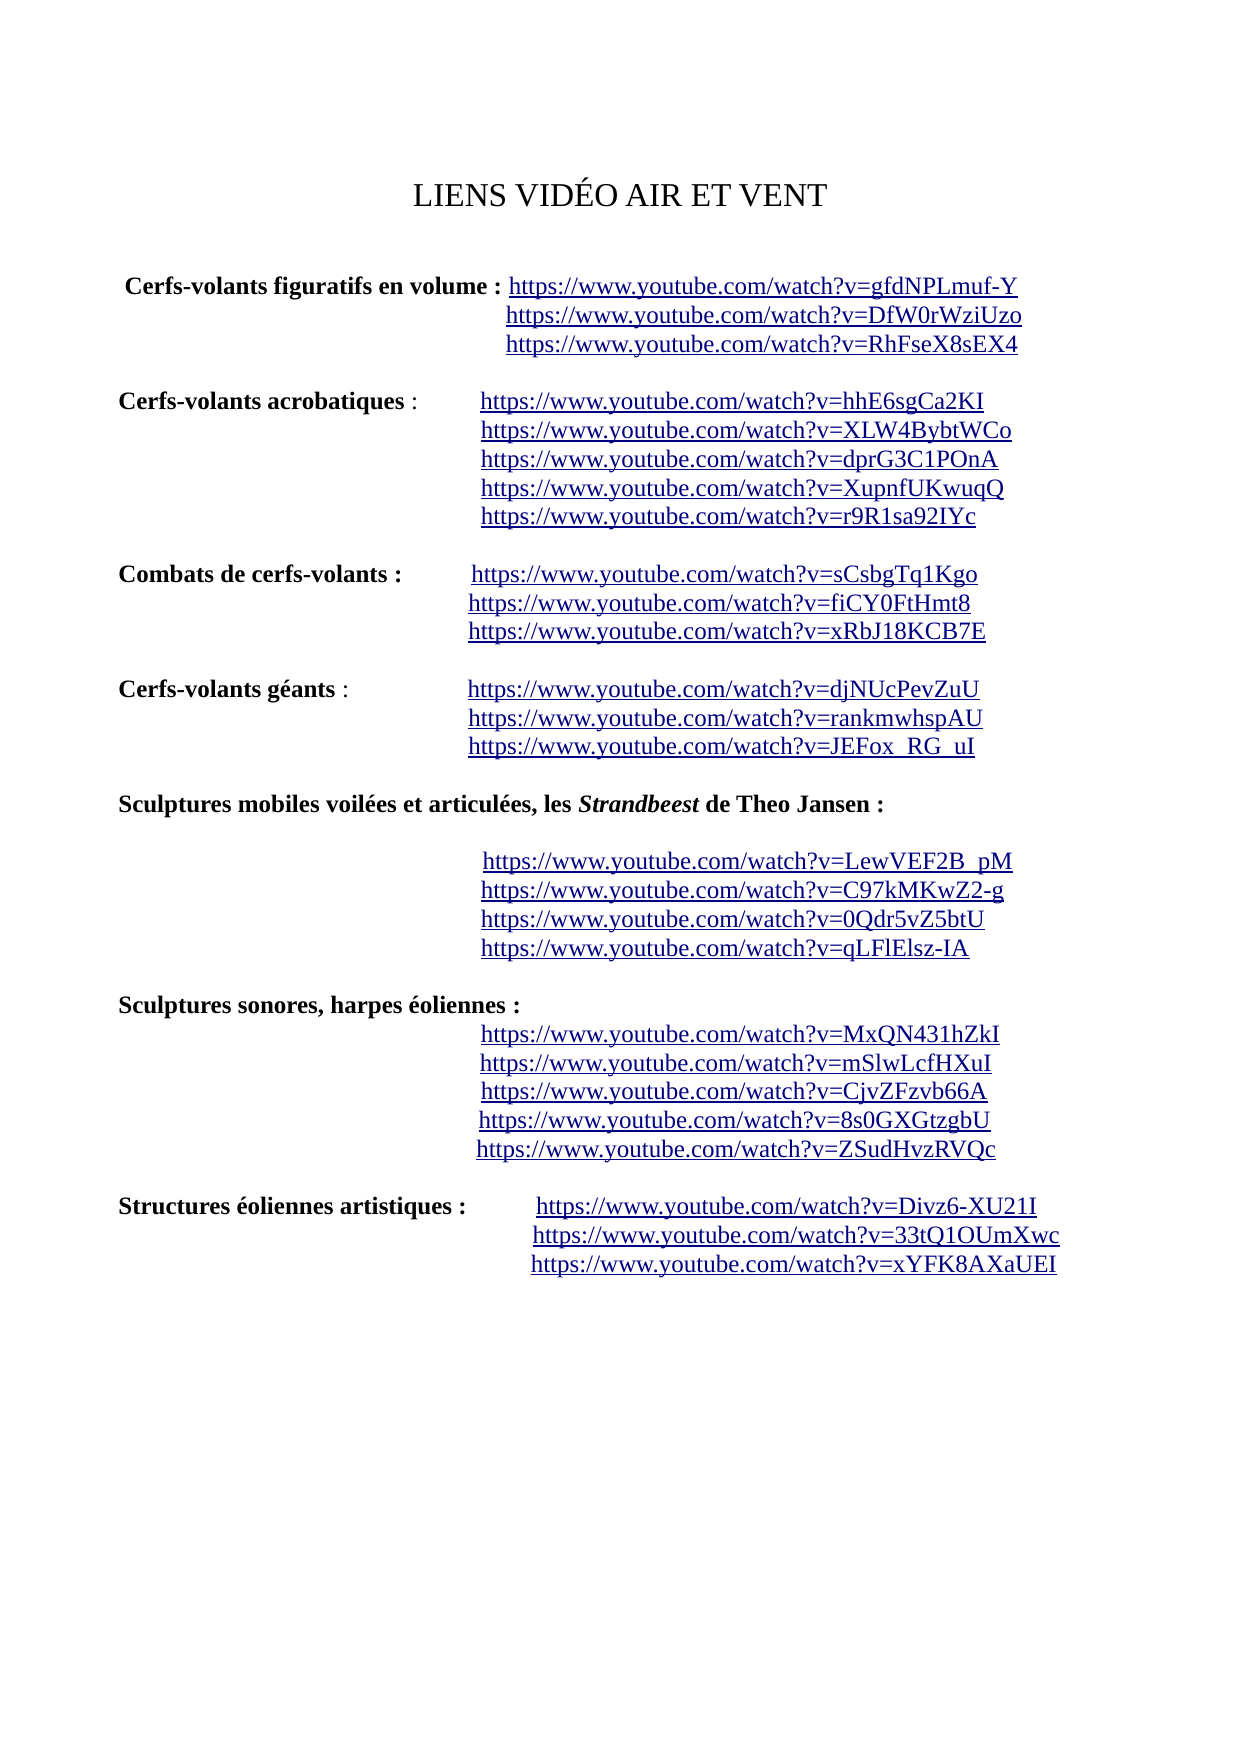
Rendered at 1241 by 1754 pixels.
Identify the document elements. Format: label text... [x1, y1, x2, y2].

text https://www.youtube.com/watch?v=CjvZFzvb66A https://www.youtube.com/watch?v=8s0GXGtzgbU [118, 1076, 1122, 1134]
text https://www.youtube.com/watch?v=33tQ1OUmXwc [118, 1220, 1122, 1249]
text https://www.youtube.com/watch?v=qLFlElsz-IA [118, 933, 1122, 961]
text https://www.youtube.com/watch?v=XupnfUKwuqQ [118, 473, 1122, 501]
text https://www.youtube.com/watch?v=dprG3C1POnA [118, 444, 1122, 473]
text https://www.youtube.com/watch?v=XLW4BybtWCo [118, 415, 1122, 444]
text https://www.youtube.com/watch?v=ZSudHvzRVQc [118, 1134, 1122, 1163]
text Sculptures mobiles voilées et articulées, les Strandbeest de Theo Jansen : [118, 789, 1122, 818]
text https://www.youtube.com/watch?v=xYFK8AXaUEI [118, 1249, 1122, 1278]
text https://www.youtube.com/watch?v=xRbJ18KCB7E [118, 616, 1122, 645]
text https://www.youtube.com/watch?v=DfW0rWziUzo [118, 300, 1122, 329]
text https://www.youtube.com/watch?v=0Qdr5vZ5btU [118, 904, 1122, 933]
text https://www.youtube.com/watch?v=rankmwhspAU [118, 703, 1122, 731]
text Cerfs-volants acrobatiques : https://www.youtube.com/watch?v=hhE6sgCa2KI [118, 386, 1122, 415]
text https://www.youtube.com/watch?v=JEFox_RG_uI [118, 731, 1122, 760]
text Combats de cerfs-volants : https://www.youtube.com/watch?v=sCsbgTq1Kgo [118, 559, 1122, 588]
text https://www.youtube.com/watch?v=MxQN431hZkI [118, 1019, 1122, 1048]
text https://www.youtube.com/watch?v=r9R1sa92IYc [118, 501, 1122, 530]
text https://www.youtube.com/watch?v=C97kMKwZ2-g [118, 875, 1122, 904]
text Sculptures sonores, harpes éoliennes : [118, 990, 1122, 1019]
text https://www.youtube.com/watch?v=RhFseX8sEX4 [118, 329, 1122, 358]
text Cerfs-volants figuratifs en volume : https://www.youtube.com/watch?v=gfdNPLmuf-Y [118, 271, 1122, 300]
text https://www.youtube.com/watch?v=mSlwLcfHXuI [118, 1048, 1122, 1076]
text https://www.youtube.com/watch?v=fiCY0FtHmt8 [118, 588, 1122, 616]
text Structures éoliennes artistiques : https://www.youtube.com/watch?v=Divz6-XU21I [118, 1191, 1122, 1220]
text Cerfs-volants géants : https://www.youtube.com/watch?v=djNUcPevZuU [118, 674, 1122, 703]
text https://www.youtube.com/watch?v=LewVEF2B_pM [118, 846, 1122, 875]
text LIENS VIDÉO AIR ET VENT [118, 176, 1122, 214]
